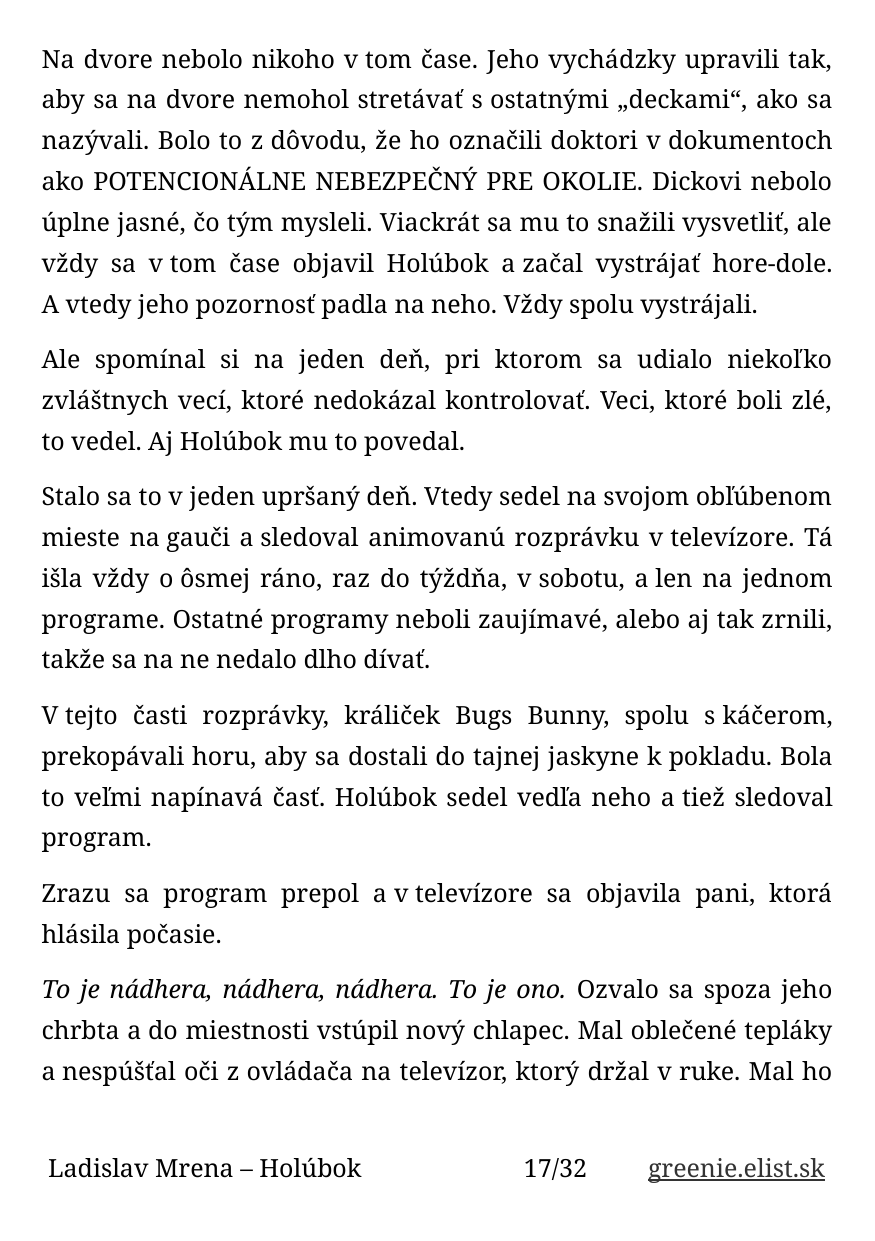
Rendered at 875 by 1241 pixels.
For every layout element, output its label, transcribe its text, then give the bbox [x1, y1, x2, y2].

text V tejto časti rozprávky, králiček Bugs Bunny, spolu s káčerom, prekopávali horu, aby sa dostali do tajnej jaskyne k pokladu. Bola to veľmi napínavá časť. Holúbok sedel vedľa neho a tiež sledoval program. [41, 698, 833, 854]
text Zrazu sa program prepol a v televízore sa objavila pani, ktorá hlásila počasie. [41, 876, 833, 950]
text Stalo sa to v jeden upršaný deň. Vtedy sedel na svojom obľúbenom mieste na gauči a sledoval animovanú rozprávku v televízore. Tá išla vždy o ôsmej ráno, raz do týždňa, v sobotu, a len na jednom programe. Ostatné programy neboli zaujímavé, alebo aj tak zrnili, takže sa na ne nedalo dlho dívať. [41, 479, 833, 676]
text Na dvore nebolo nikoho v tom čase. Jeho vychádzky upravili tak, aby sa na dvore nemohol stretávať s ostatnými „deckami“, ako sa nazývali. Bolo to z dôvodu, že ho označili doktori v dokumentoch ako POTENCIONÁLNE NEBEZPEČNÝ PRE OKOLIE. Dickovi nebolo úplne jasné, čo tým mysleli. Viackrát sa mu to snažili vysvetliť, ale vždy sa v tom čase objavil Holúbok a začal vystrájať hore-dole. A vtedy jeho pozornosť padla na neho. Vždy spolu vystrájali. [41, 41, 833, 320]
text Ale spomínal si na jeden deň, pri ktorom sa udialo niekoľko zvláštnych vecí, ktoré nedokázal kontrolovať. Veci, ktoré boli zlé, to vedel. Aj Holúbok mu to povedal. [41, 342, 833, 457]
text To je nádhera, nádhera, nádhera. To je ono. Ozvalo sa spoza jeho chrbta a do miestnosti vstúpil nový chlapec. Mal oblečené tepláky a nespúšťal oči z ovládača na televízor, ktorý držal v ruke. Mal ho [41, 972, 833, 1087]
